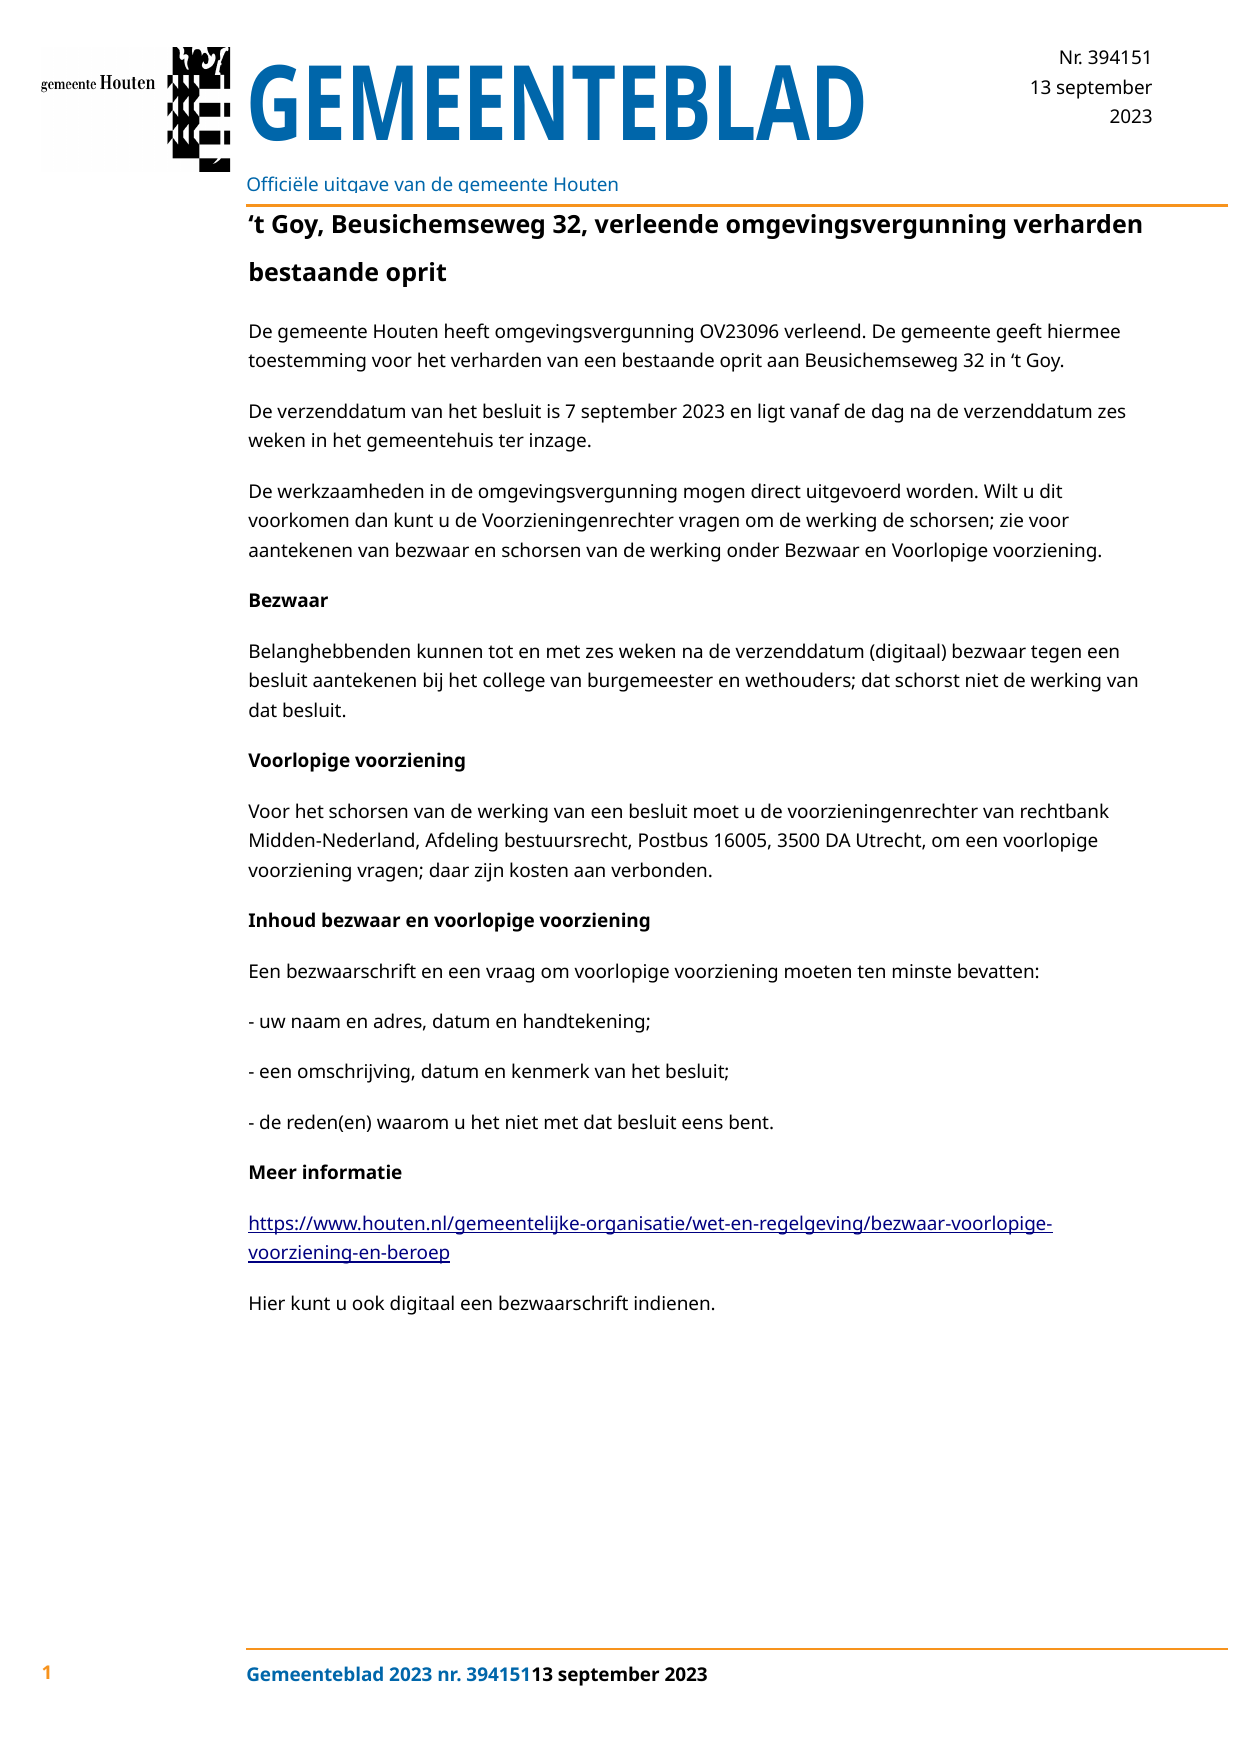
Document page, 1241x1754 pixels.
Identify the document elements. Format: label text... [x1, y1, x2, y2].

text De verzenddatum van het besluit is 7 september 2023 en ligt vanaf de dag na de verzenddatum zes weken in het gemeentehuis ter inzage. [248, 398, 1152, 453]
text De werkzaamheden in de omgevingsvergunning mogen direct uitgevoerd worden. Wilt u dit voorkomen dan kunt u de Voorzieningenrechter vragen om de werking de schorsen; zie voor aantekenen van bezwaar en schorsen van de werking onder Bezwaar en Voorlopige voorziening. [248, 478, 1152, 563]
text Inhoud bezwaar en voorlopige voorziening [248, 907, 1152, 933]
text Een bezwaarschrift en een vraag om voorlopige voorziening moeten ten minste bevatten: [248, 958, 1152, 984]
text Voorlopige voorziening [248, 747, 1152, 773]
text - uw naam en adres, datum en handtekening; [248, 1008, 1152, 1034]
text https://www.houten.nl/gemeentelijke-organisatie/wet-en-regelgeving/bezwaar-voorlopige-voorziening-en-beroep [248, 1210, 1152, 1265]
text - de reden(en) waarom u het niet met dat besluit eens bent. [248, 1109, 1152, 1135]
text Voor het schorsen van de werking van een besluit moet u de voorzieningenrechter van rechtbank Midden-Nederland, Afdeling bestuursrecht, Postbus 16005, 3500 DA Utrecht, om een voorlopige voorziening vragen; daar zijn kosten aan verbonden. [248, 798, 1152, 883]
text De gemeente Houten heeft omgevingsvergunning OV23096 verleend. De gemeente geeft hiermee toestemming voor het verharden van een bestaande oprit aan Beusichemseweg 32 in ‘t Goy. [248, 318, 1152, 373]
text Hier kunt u ook digitaal een bezwaarschrift indienen. [248, 1290, 1152, 1316]
picture [41, 47, 231, 172]
text Bezwaar [248, 587, 1152, 613]
text Belanghebbenden kunnen tot en met zes weken na de verzenddatum (digitaal) bezwaar tegen een besluit aantekenen bij het college van burgemeester en wethouders; dat schorst niet de werking van dat besluit. [248, 638, 1152, 723]
text - een omschrijving, datum en kenmerk van het besluit; [248, 1059, 1152, 1084]
text ‘t Goy, Beusichemseweg 32, verleende omgevingsvergunning verharden bestaande oprit [248, 207, 1152, 288]
text Meer informatie [248, 1159, 1152, 1185]
